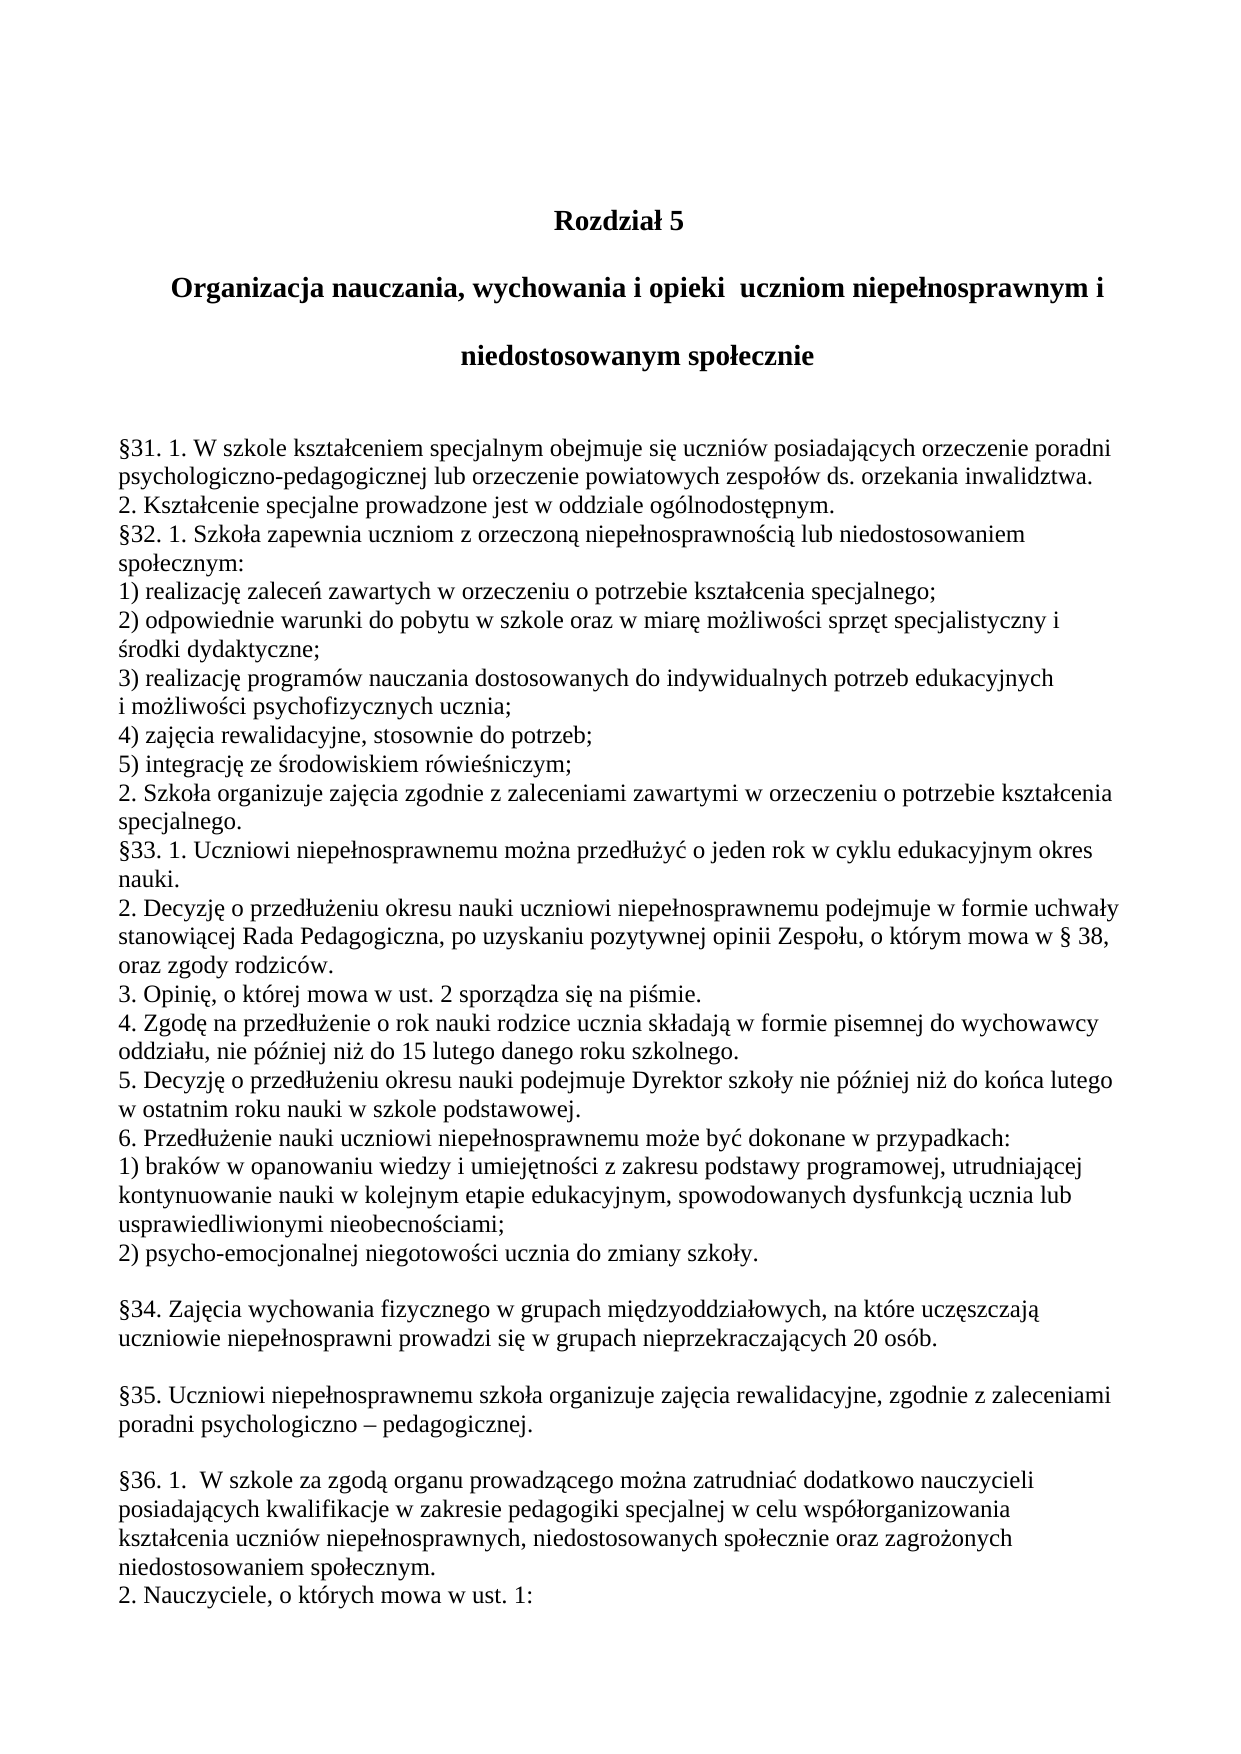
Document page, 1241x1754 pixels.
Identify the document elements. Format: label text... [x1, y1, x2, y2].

text §35. Uczniowi niepełnosprawnemu szkoła organizuje zajęcia rewalidacyjne, zgodnie z zaleceniami poradni psychologiczno – pedagogicznej. [118, 1380, 1122, 1437]
text 3. Opinię, o której mowa w ust. 2 sporządza się na piśmie. [118, 979, 1122, 1008]
text 2. Nauczyciele, o których mowa w ust. 1: [118, 1581, 1122, 1609]
text 1) realizację zaleceń zawartych w orzeczeniu o potrzebie kształcenia specjalnego; [118, 576, 1122, 605]
text 6. Przedłużenie nauki uczniowi niepełnosprawnemu może być dokonane w przypadkach: [118, 1123, 1122, 1151]
text 5) integrację ze środowiskiem rówieśniczym; [118, 749, 1122, 778]
text 1) braków w opanowaniu wiedzy i umiejętności z zakresu podstawy programowej, utrudniającej kontynuowanie nauki w kolejnym etapie edukacyjnym, spowodowanych dysfunkcją ucznia lub usprawiedliwionymi nieobecnościami; [118, 1151, 1122, 1238]
text 2. Kształcenie specjalne prowadzone jest w oddziale ogólnodostępnym. [118, 490, 1122, 519]
text 2. Szkoła organizuje zajęcia zgodnie z zaleceniami zawartymi w orzeczeniu o potrzebie kształcenia specjalnego. [118, 778, 1122, 835]
text §34. Zajęcia wychowania fizycznego w grupach międzyoddziałowych, na które uczęszczają uczniowie niepełnosprawni prowadzi się w grupach nieprzekraczających 20 osób. [118, 1294, 1122, 1352]
text 5. Decyzję o przedłużeniu okresu nauki podejmuje Dyrektor szkoły nie później niż do końca lutego w ostatnim roku nauki w szkole podstawowej. [118, 1065, 1122, 1123]
text 4) zajęcia rewalidacyjne, stosownie do potrzeb; [118, 720, 1122, 749]
text Rozdział 5 Organizacja nauczania, wychowania i opieki uczniom niepełnosprawnym i niedostosowanym społecznie [118, 203, 1119, 371]
text 2) psycho-emocjonalnej niegotowości ucznia do zmiany szkoły. [118, 1238, 1122, 1266]
text §36. 1. W szkole za zgodą organu prowadzącego można zatrudniać dodatkowo nauczycieli posiadających kwalifikacje w zakresie pedagogiki specjalnej w celu współorganizowania kształcenia uczniów niepełnosprawnych, niedostosowanych społecznie oraz zagrożonych niedostosowaniem społecznym. [118, 1466, 1122, 1581]
text 3) realizację programów nauczania dostosowanych do indywidualnych potrzeb edukacyjnych i możliwości psychofizycznych ucznia; [118, 663, 1122, 720]
text 2) odpowiednie warunki do pobytu w szkole oraz w miarę możliwości sprzęt specjalistyczny i środki dydaktyczne; [118, 605, 1122, 663]
text §31. 1. W szkole kształceniem specjalnym obejmuje się uczniów posiadających orzeczenie poradni psychologiczno-pedagogicznej lub orzeczenie powiatowych zespołów ds. orzekania inwalidztwa. [118, 433, 1122, 490]
text 4. Zgodę na przedłużenie o rok nauki rodzice ucznia składają w formie pisemnej do wychowawcy oddziału, nie później niż do 15 lutego danego roku szkolnego. [118, 1008, 1122, 1065]
text §33. 1. Uczniowi niepełnosprawnemu można przedłużyć o jeden rok w cyklu edukacyjnym okres nauki. [118, 835, 1122, 893]
text §32. 1. Szkoła zapewnia uczniom z orzeczoną niepełnosprawnością lub niedostosowaniem społecznym: [118, 519, 1122, 576]
text 2. Decyzję o przedłużeniu okresu nauki uczniowi niepełnosprawnemu podejmuje w formie uchwały stanowiącej Rada Pedagogiczna, po uzyskaniu pozytywnej opinii Zespołu, o którym mowa w § 38, oraz zgody rodziców. [118, 893, 1122, 979]
